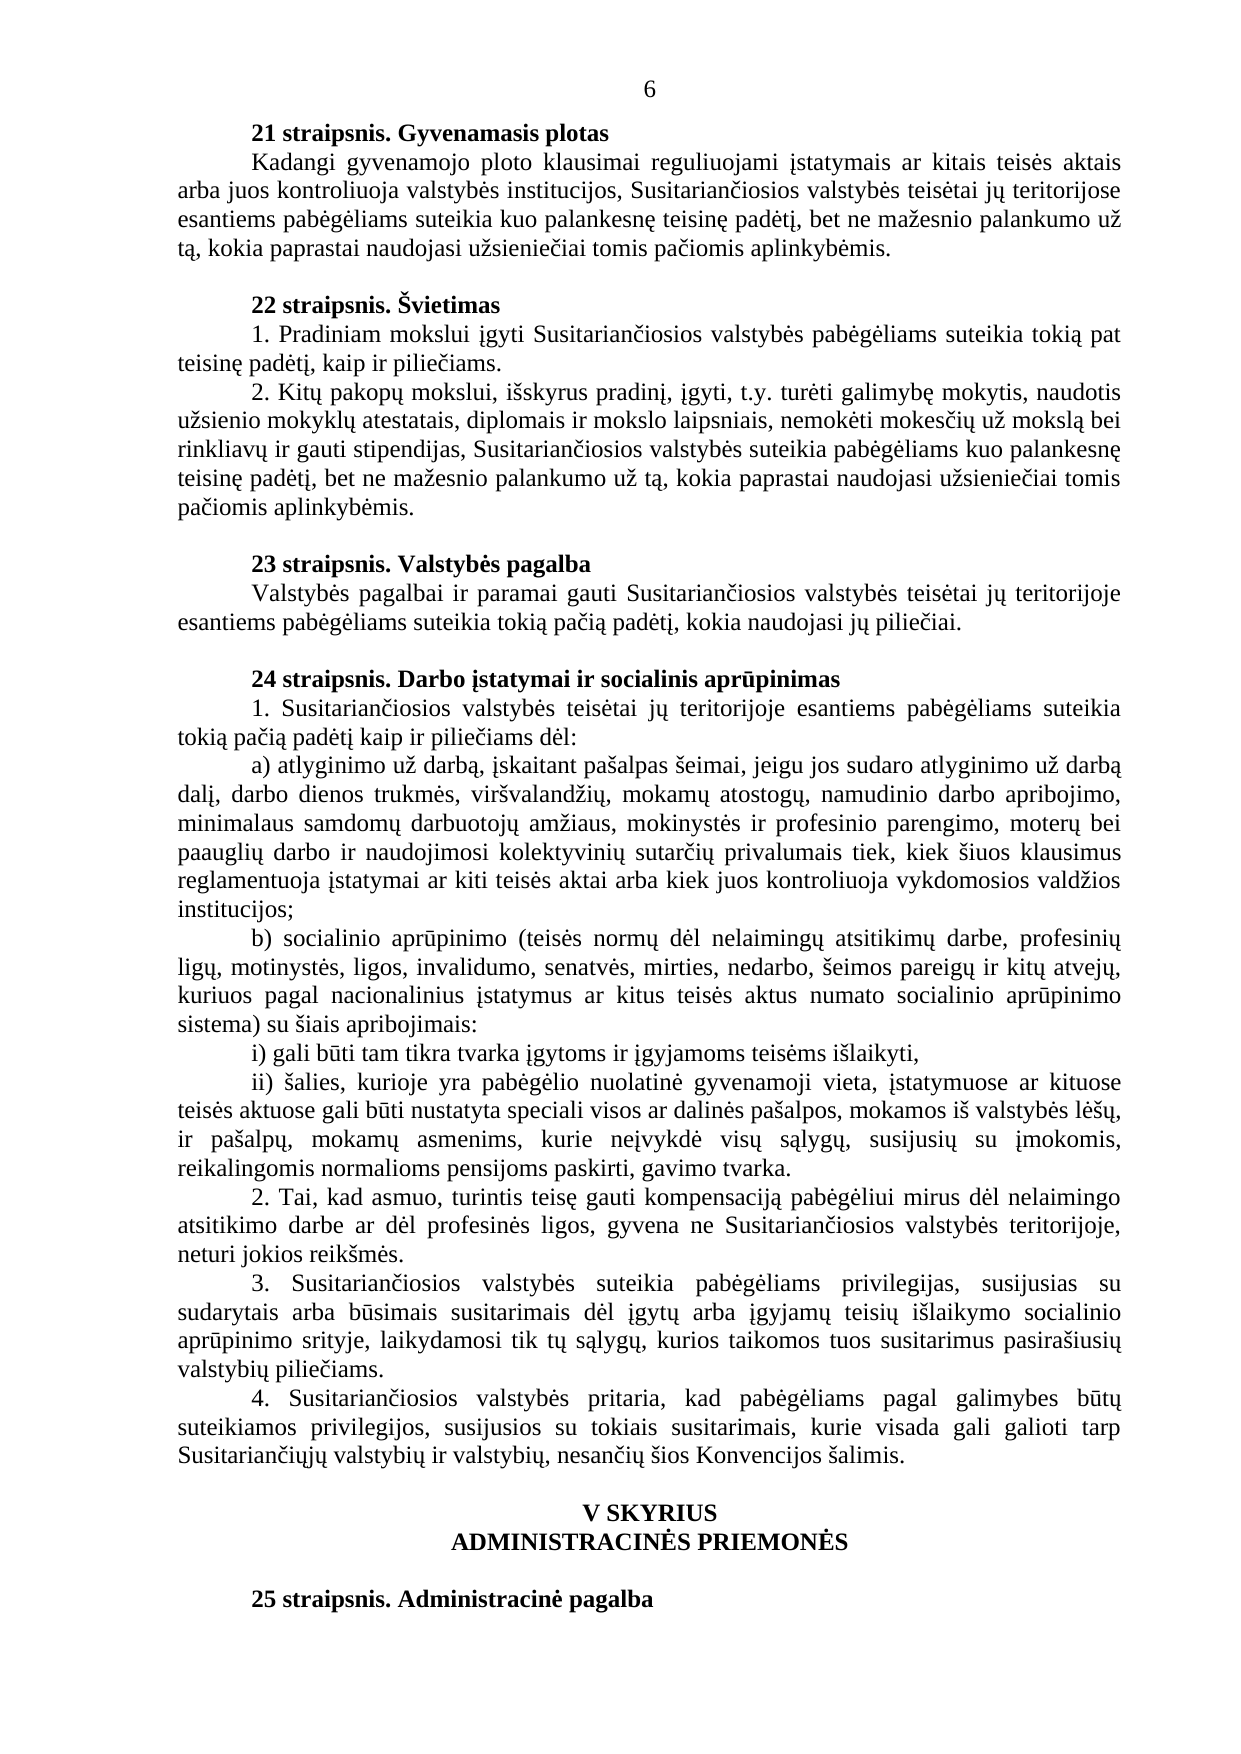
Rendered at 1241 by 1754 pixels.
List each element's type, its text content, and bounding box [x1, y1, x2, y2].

text Kadangi gyvenamojo ploto klausimai reguliuojami įstatymais ar kitais teisės aktais arba juos kontroliuoja valstybės institucijos, Susitariančiosios valstybės teisėtai jų teritorijose esantiems pabėgėliams suteikia kuo palankesnę teisinę padėtį, bet ne mažesnio palankumo už tą, kokia paprastai naudojasi užsieniečiai tomis pačiomis aplinkybėmis. [177, 147, 1122, 262]
text ADMINISTRACINĖS PRIEMONĖS [177, 1527, 1122, 1556]
text 2. Kitų pakopų mokslui, išskyrus pradinį, įgyti, t.y. turėti galimybę mokytis, naudotis užsienio mokyklų atestatais, diplomais ir mokslo laipsniais, nemokėti mokesčių už mokslą bei rinkliavų ir gauti stipendijas, Susitariančiosios valstybės suteikia pabėgėliams kuo palankesnę teisinę padėtį, bet ne mažesnio palankumo už tą, kokia paprastai naudojasi užsieniečiai tomis pačiomis aplinkybėmis. [177, 377, 1122, 521]
text V SKYRIUS [177, 1498, 1122, 1527]
text b) socialinio aprūpinimo (teisės normų dėl nelaimingų atsitikimų darbe, profesinių ligų, motinystės, ligos, invalidumo, senatvės, mirties, nedarbo, šeimos pareigų ir kitų atvejų, kuriuos pagal nacionalinius įstatymus ar kitus teisės aktus numato socialinio aprūpinimo sistema) su šiais apribojimais: [177, 923, 1122, 1038]
text Valstybės pagalbai ir paramai gauti Susitariančiosios valstybės teisėtai jų teritorijoje esantiems pabėgėliams suteikia tokią pačią padėtį, kokia naudojasi jų piliečiai. [177, 578, 1122, 636]
text 1. Susitariančiosios valstybės teisėtai jų teritorijoje esantiems pabėgėliams suteikia tokią pačią padėtį kaip ir piliečiams dėl: [177, 693, 1122, 751]
text 23 straipsnis. Valstybės pagalba [177, 549, 1122, 578]
text 22 straipsnis. Švietimas [177, 291, 1122, 319]
text a) atlyginimo už darbą, įskaitant pašalpas šeimai, jeigu jos sudaro atlyginimo už darbą dalį, darbo dienos trukmės, viršvalandžių, mokamų atostogų, namudinio darbo apribojimo, minimalaus samdomų darbuotojų amžiaus, mokinystės ir profesinio parengimo, moterų bei paauglių darbo ir naudojimosi kolektyvinių sutarčių privalumais tiek, kiek šiuos klausimus reglamentuoja įstatymai ar kiti teisės aktai arba kiek juos kontroliuoja vykdomosios valdžios institucijos; [177, 751, 1122, 923]
text 1. Pradiniam mokslui įgyti Susitariančiosios valstybės pabėgėliams suteikia tokią pat teisinę padėtį, kaip ir piliečiams. [177, 319, 1122, 377]
text 4. Susitariančiosios valstybės pritaria, kad pabėgėliams pagal galimybes būtų suteikiamos privilegijos, susijusios su tokiais susitarimais, kurie visada gali galioti tarp Susitariančiųjų valstybių ir valstybių, nesančių šios Konvencijos šalimis. [177, 1383, 1122, 1469]
text ii) šalies, kurioje yra pabėgėlio nuolatinė gyvenamoji vieta, įstatymuose ar kituose teisės aktuose gali būti nustatyta speciali visos ar dalinės pašalpos, mokamos iš valstybės lėšų, ir pašalpų, mokamų asmenims, kurie neįvykdė visų sąlygų, susijusių su įmokomis, reikalingomis normalioms pensijoms paskirti, gavimo tvarka. [177, 1067, 1122, 1182]
text 3. Susitariančiosios valstybės suteikia pabėgėliams privilegijas, susijusias su sudarytais arba būsimais susitarimais dėl įgytų arba įgyjamų teisių išlaikymo socialinio aprūpinimo srityje, laikydamosi tik tų sąlygų, kurios taikomos tuos susitarimus pasirašiusių valstybių piliečiams. [177, 1268, 1122, 1383]
text 2. Tai, kad asmuo, turintis teisę gauti kompensaciją pabėgėliui mirus dėl nelaimingo atsitikimo darbe ar dėl profesinės ligos, gyvena ne Susitariančiosios valstybės teritorijoje, neturi jokios reikšmės. [177, 1182, 1122, 1268]
text 25 straipsnis. Administracinė pagalba [177, 1584, 1122, 1613]
text 21 straipsnis. Gyvenamasis plotas [177, 118, 1122, 147]
text i) gali būti tam tikra tvarka įgytoms ir įgyjamoms teisėms išlaikyti, [177, 1038, 1122, 1067]
text 24 straipsnis. Darbo įstatymai ir socialinis aprūpinimas [177, 664, 1122, 693]
